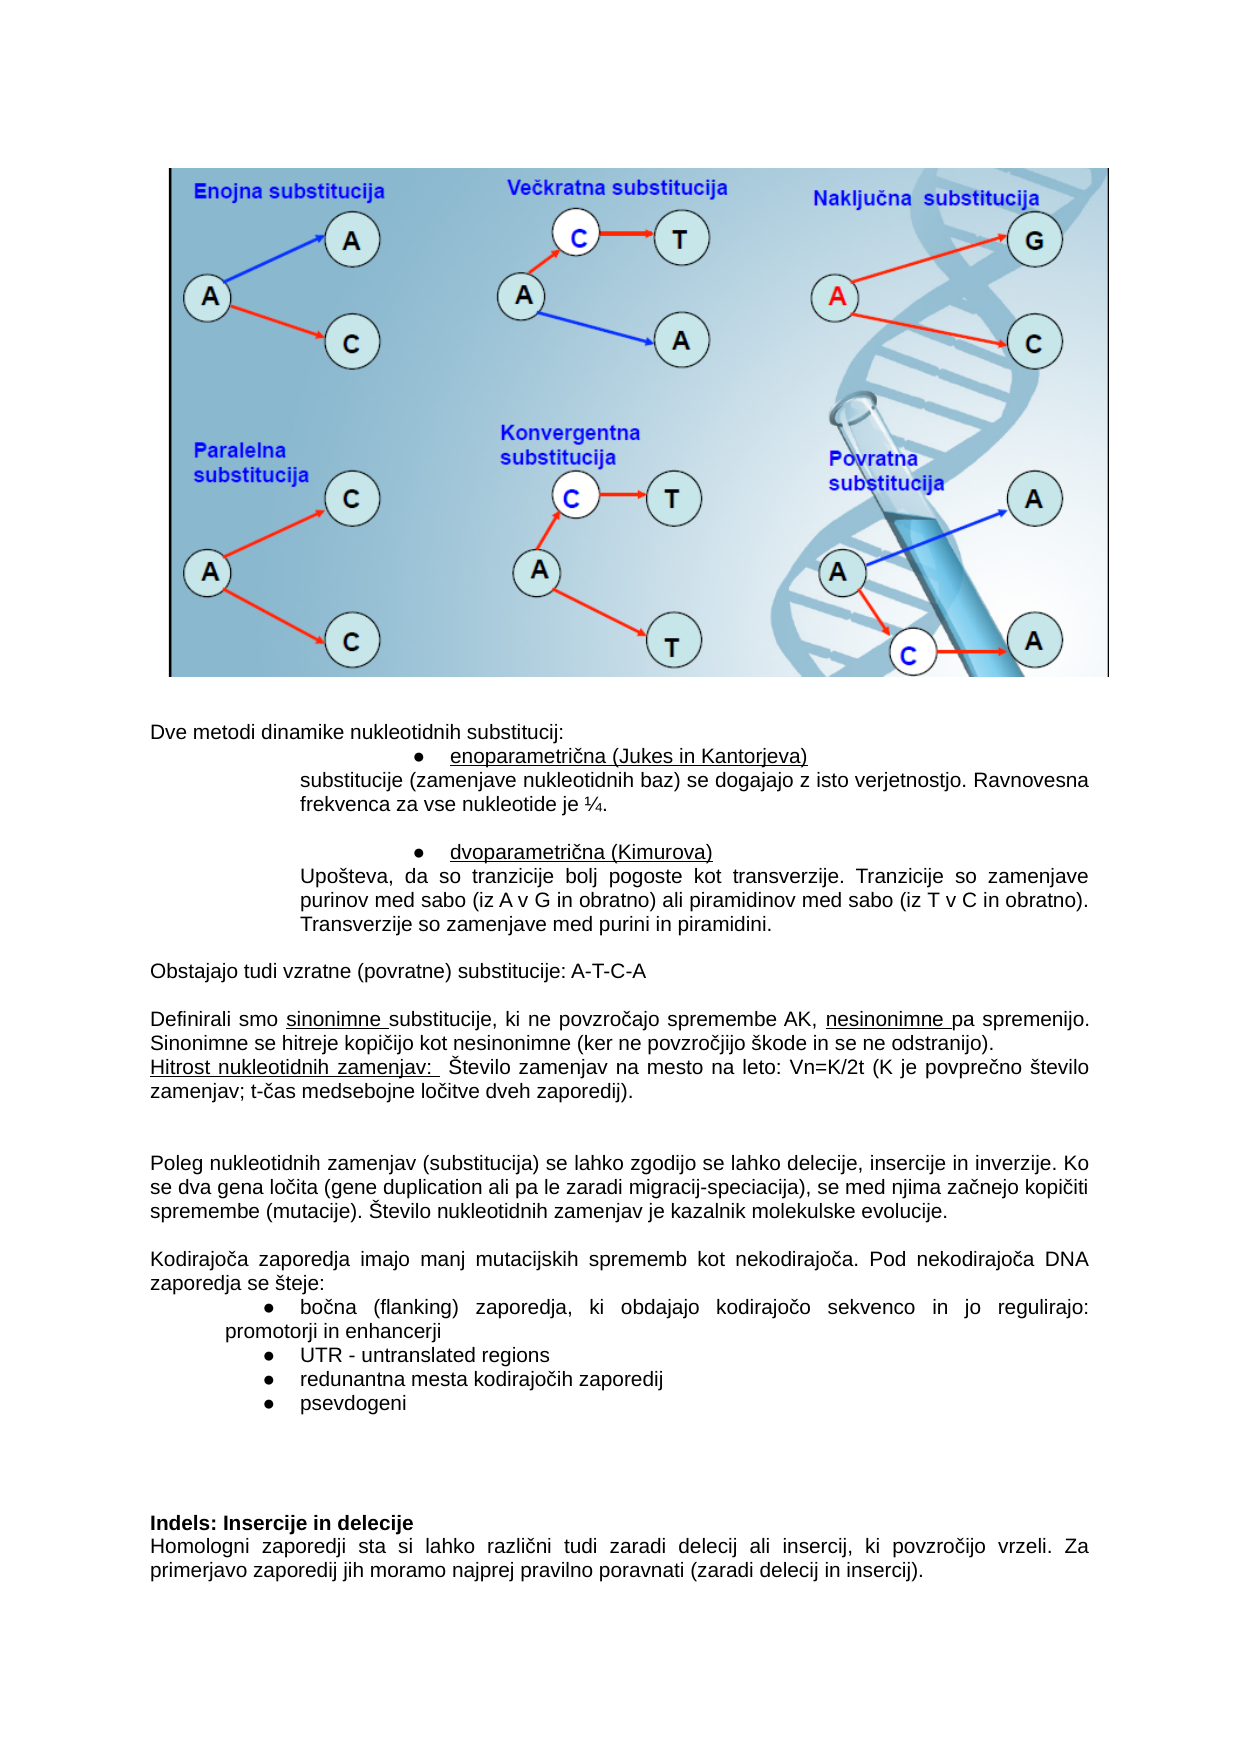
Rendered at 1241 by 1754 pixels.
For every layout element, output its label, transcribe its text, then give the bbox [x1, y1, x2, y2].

text Poleg nukleotidnih zamenjav (substitucija) se lahko zgodijo se lahko delecije, insercije in inverzije. Ko se dva gena ločita (gene duplication ali pa le zaradi migracij-speciacija), se med njima začnejo kopičiti spremembe (mutacije). Število nukleotidnih zamenjav je kazalnik molekulske evolucije. [150, 1151, 1090, 1223]
text substitucije (zamenjave nukleotidnih baz) se dogajajo z isto verjetnostjo. Ravnovesna frekvenca za vse nukleotide je ¼. [300, 768, 1090, 816]
text Dve metodi dinamike nukleotidnih substitucij: [150, 720, 1090, 744]
list dvoparametrična (Kimurova) [300, 839, 1090, 863]
list UTR - untranslated regions [225, 1343, 1090, 1367]
text Indels: Insercije in delecije [150, 1510, 1090, 1534]
text Hitrost nukleotidnih zamenjav: Število zamenjav na mesto na leto: Vn=K/2t (K je povprečno število zamenjav; t-čas medsebojne ločitve dveh zaporedij). [150, 1055, 1090, 1103]
text Homologni zaporedji sta si lahko različni tudi zaradi delecij ali insercij, ki povzročijo vrzeli. Za primerjavo zaporedij jih moramo najprej pravilno poravnati (zaradi delecij in insercij). [150, 1534, 1090, 1582]
text Definirali smo sinonimne substitucije, ki ne povzročajo spremembe AK, nesinonimne pa spremenijo. Sinonimne se hitreje kopičijo kot nesinonimne (ker ne povzročjijo škode in se ne odstranijo). [150, 1007, 1090, 1055]
list bočna (flanking) zaporedja, ki obdajajo kodirajočo sekvenco in jo regulirajo: promotorji in enhancerji [225, 1295, 1090, 1343]
text Obstajajo tudi vzratne (povratne) substitucije: A-T-C-A [150, 959, 1090, 983]
list redunantna mesta kodirajočih zaporedij [225, 1367, 1090, 1391]
picture [168, 168, 1109, 677]
list psevdogeni [225, 1391, 1090, 1414]
text Kodirajoča zaporedja imajo manj mutacijskih sprememb kot nekodirajoča. Pod nekodirajoča DNA zaporedja se šteje: [150, 1247, 1090, 1295]
list enoparametrična (Jukes in Kantorjeva) [300, 744, 1090, 768]
text Upošteva, da so tranzicije bolj pogoste kot transverzije. Tranzicije so zamenjave purinov med sabo (iz A v G in obratno) ali piramidinov med sabo (iz T v C in obratno). Transverzije so zamenjave med purini in piramidini. [300, 863, 1090, 935]
